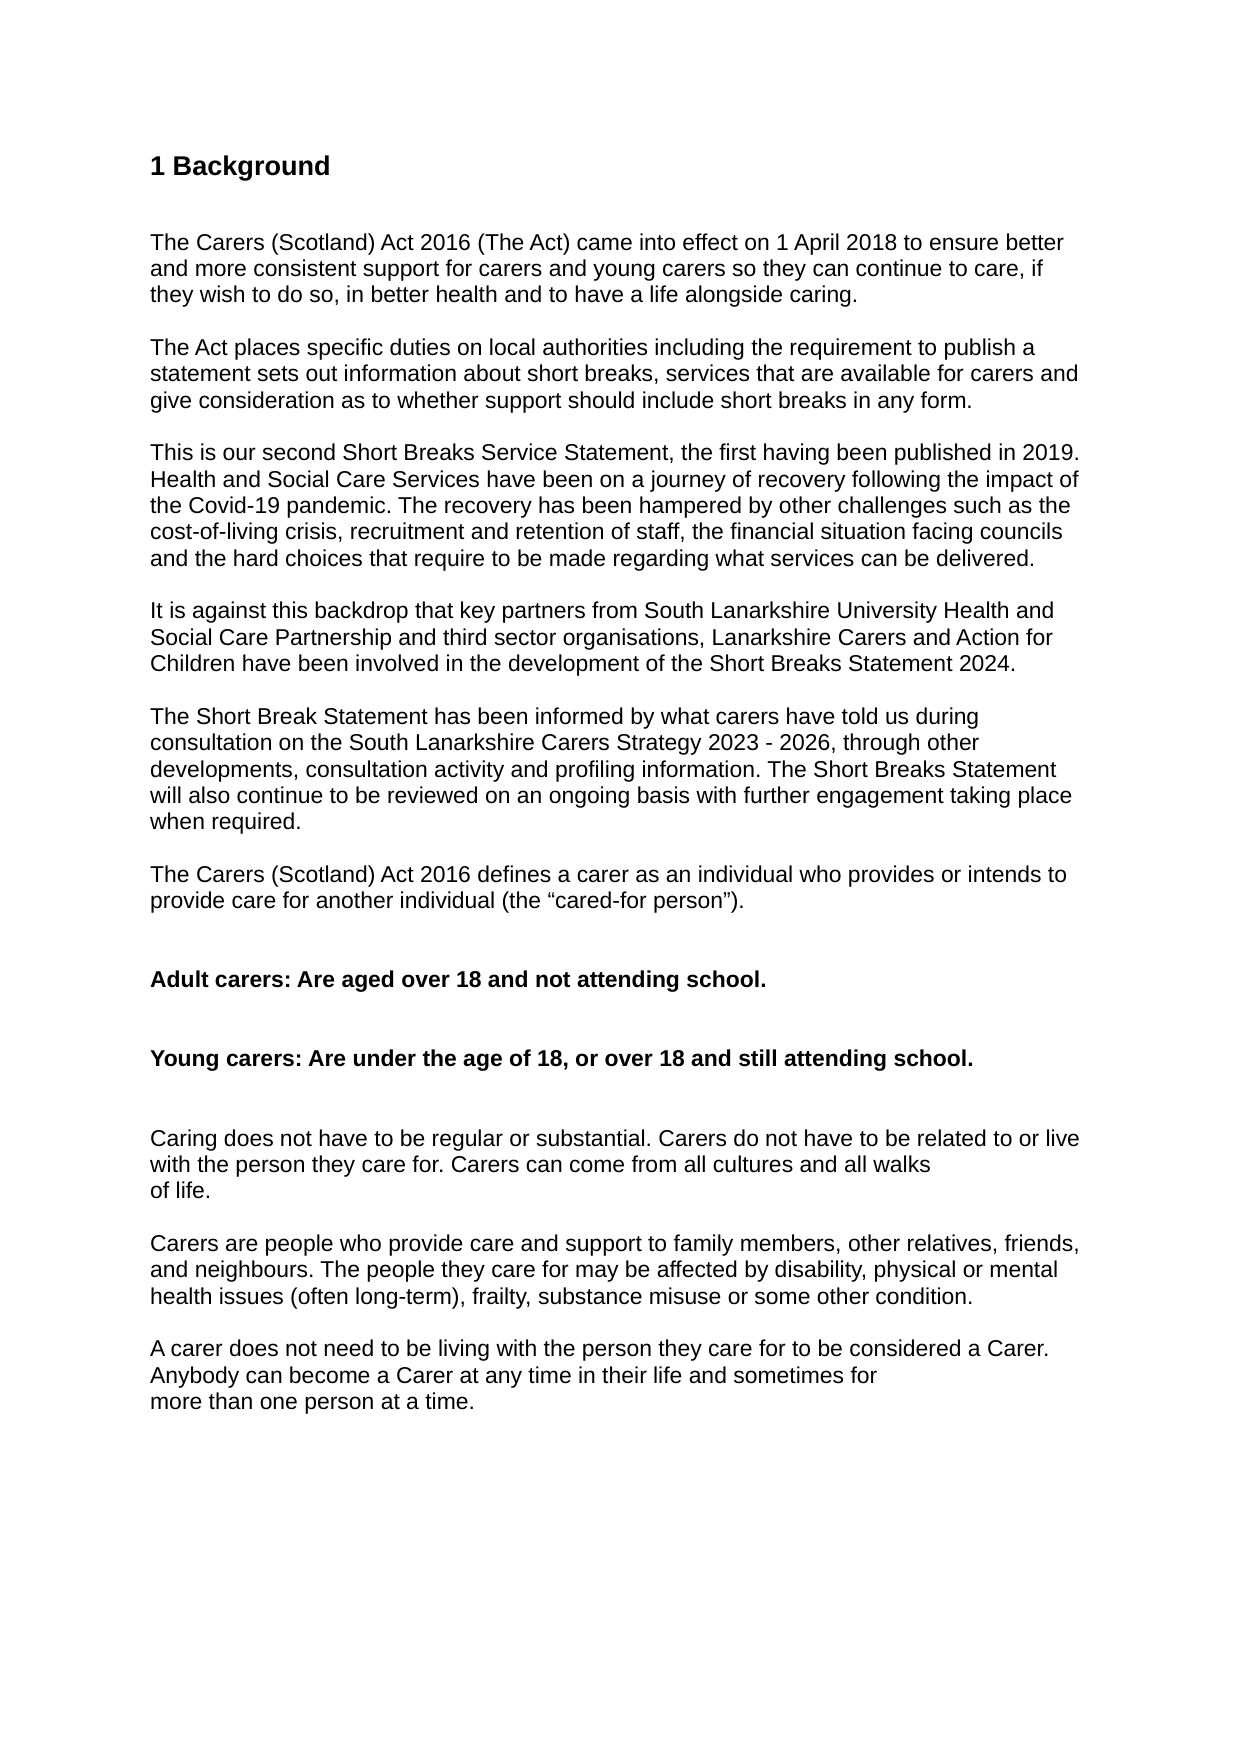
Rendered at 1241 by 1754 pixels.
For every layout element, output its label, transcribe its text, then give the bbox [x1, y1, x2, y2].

text The Carers (Scotland) Act 2016 (The Act) came into effect on 1 April 2018 to ensure better and more consistent support for carers and young carers so they can continue to care, if they wish to do so, in better health and to have a life alongside caring. [150, 228, 1090, 307]
text The Act places specific duties on local authorities including the requirement to publish a statement sets out information about short breaks, services that are available for carers and give consideration as to whether support should include short breaks in any form. [150, 334, 1090, 413]
subtitle 1 Background [150, 150, 1090, 181]
text It is against this backdrop that key partners from South Lanarkshire University Health and Social Care Partnership and third sector organisations, Lanarkshire Carers and Action for Children have been involved in the development of the Short Breaks Statement 2024. [150, 597, 1090, 676]
text Adult carers: Are aged over 18 and not attending school. [150, 966, 1090, 993]
text more than one person at a time. [150, 1388, 1090, 1414]
text Young carers: Are under the age of 18, or over 18 and still attending school. [150, 1045, 1090, 1072]
text Caring does not have to be regular or substantial. Carers do not have to be related to or live with the person they care for. Carers can come from all cultures and all walks of life. [150, 1124, 1090, 1203]
text A carer does not need to be living with the person they care for to be considered a Carer. Anybody can become a Carer at any time in their life and sometimes for [150, 1335, 1090, 1388]
text The Short Break Statement has been informed by what carers have told us during consultation on the South Lanarkshire Carers Strategy 2023 - 2026, through other developments, consultation activity and profiling information. The Short Breaks Statement will also continue to be reviewed on an ongoing basis with further engagement taking place when required. [150, 703, 1090, 834]
text Health and Social Care Services have been on a journey of recovery following the impact of the Covid-19 pandemic. The recovery has been hampered by other challenges such as the cost-of-living crisis, recruitment and retention of staff, the financial situation facing councils and the hard choices that require to be made regarding what services can be delivered. [150, 466, 1090, 571]
text This is our second Short Breaks Service Statement, the first having been published in 2019. [150, 439, 1090, 466]
text The Carers (Scotland) Act 2016 defines a carer as an individual who provides or intends to provide care for another individual (the “cared-for person”). [150, 861, 1090, 914]
text Carers are people who provide care and support to family members, other relatives, friends, and neighbours. The people they care for may be affected by disability, physical or mental health issues (often long-term), frailty, substance misuse or some other condition. [150, 1230, 1090, 1309]
